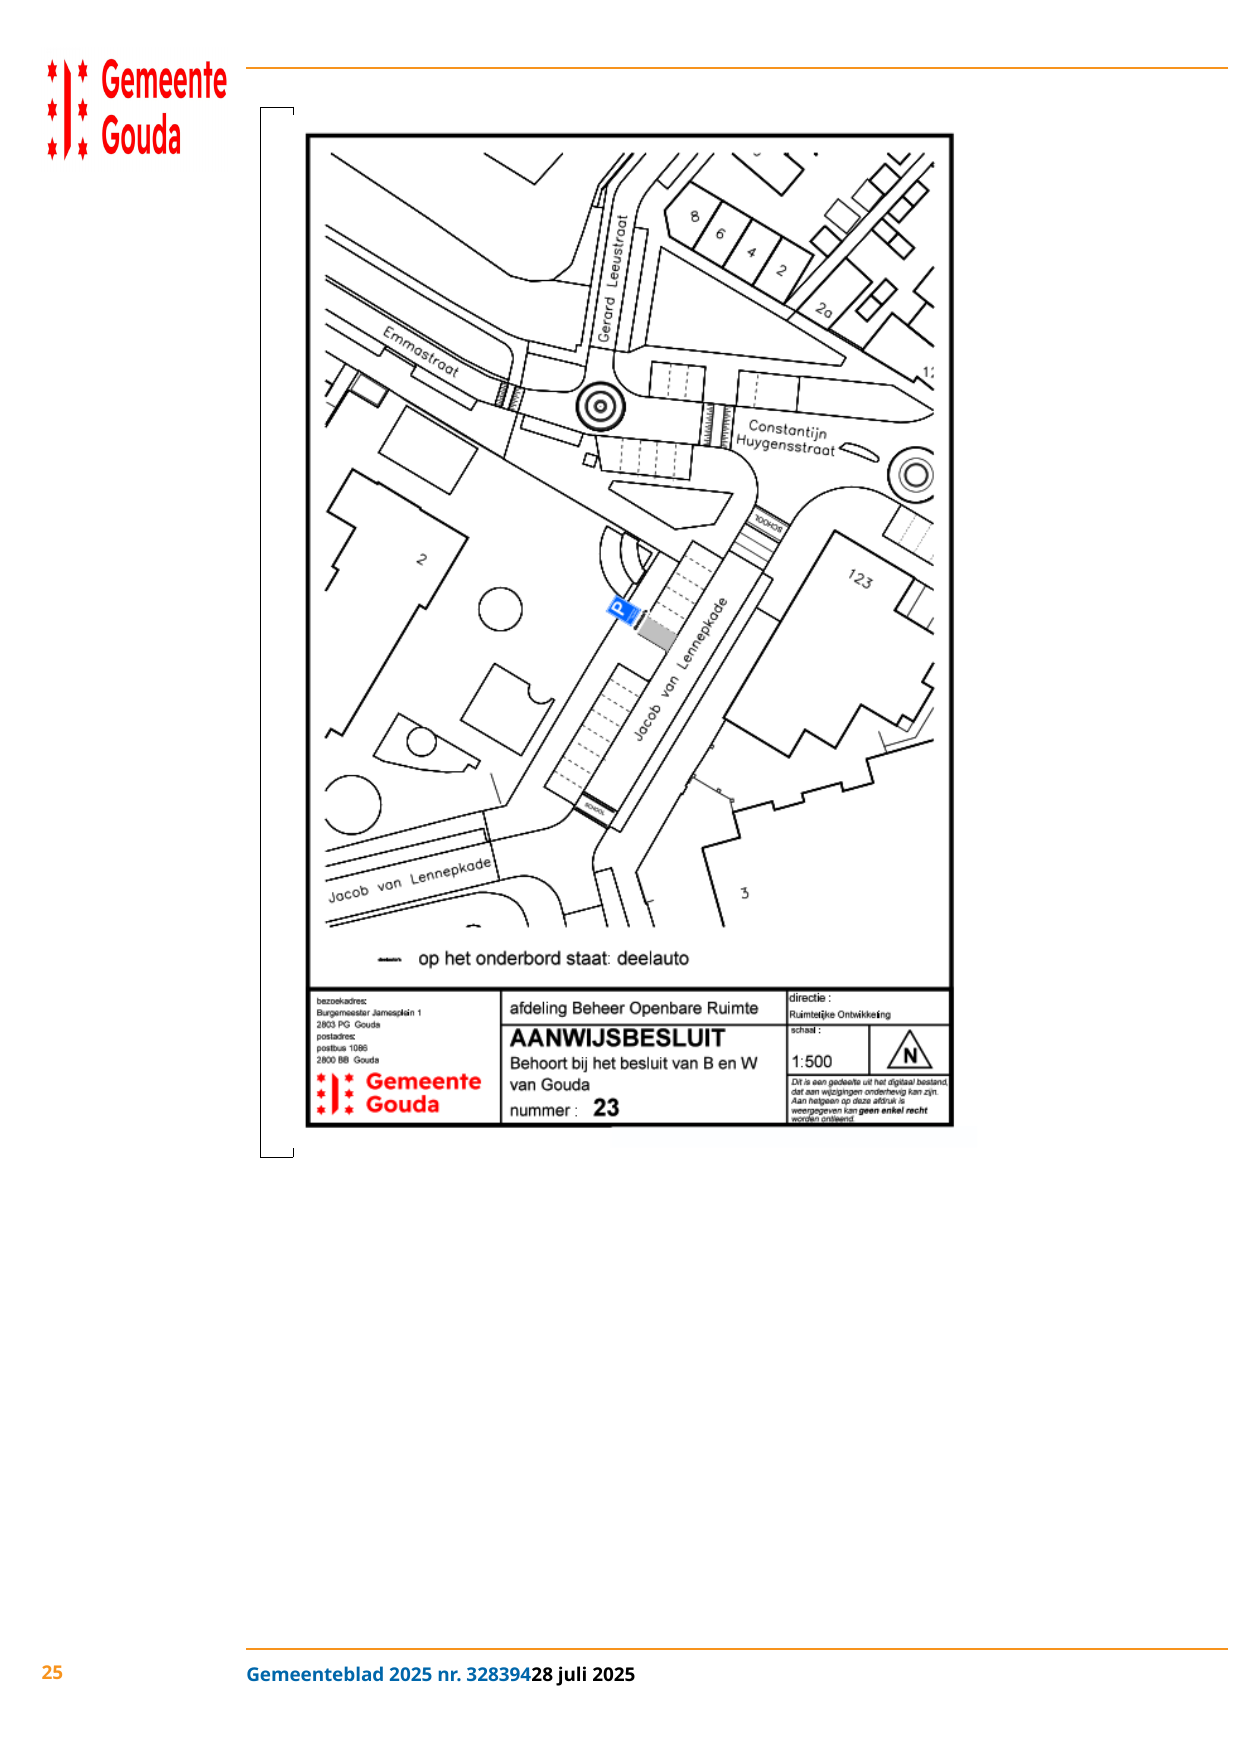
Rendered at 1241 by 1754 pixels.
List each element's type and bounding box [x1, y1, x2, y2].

picture [41, 47, 231, 172]
picture [268, 115, 978, 1148]
